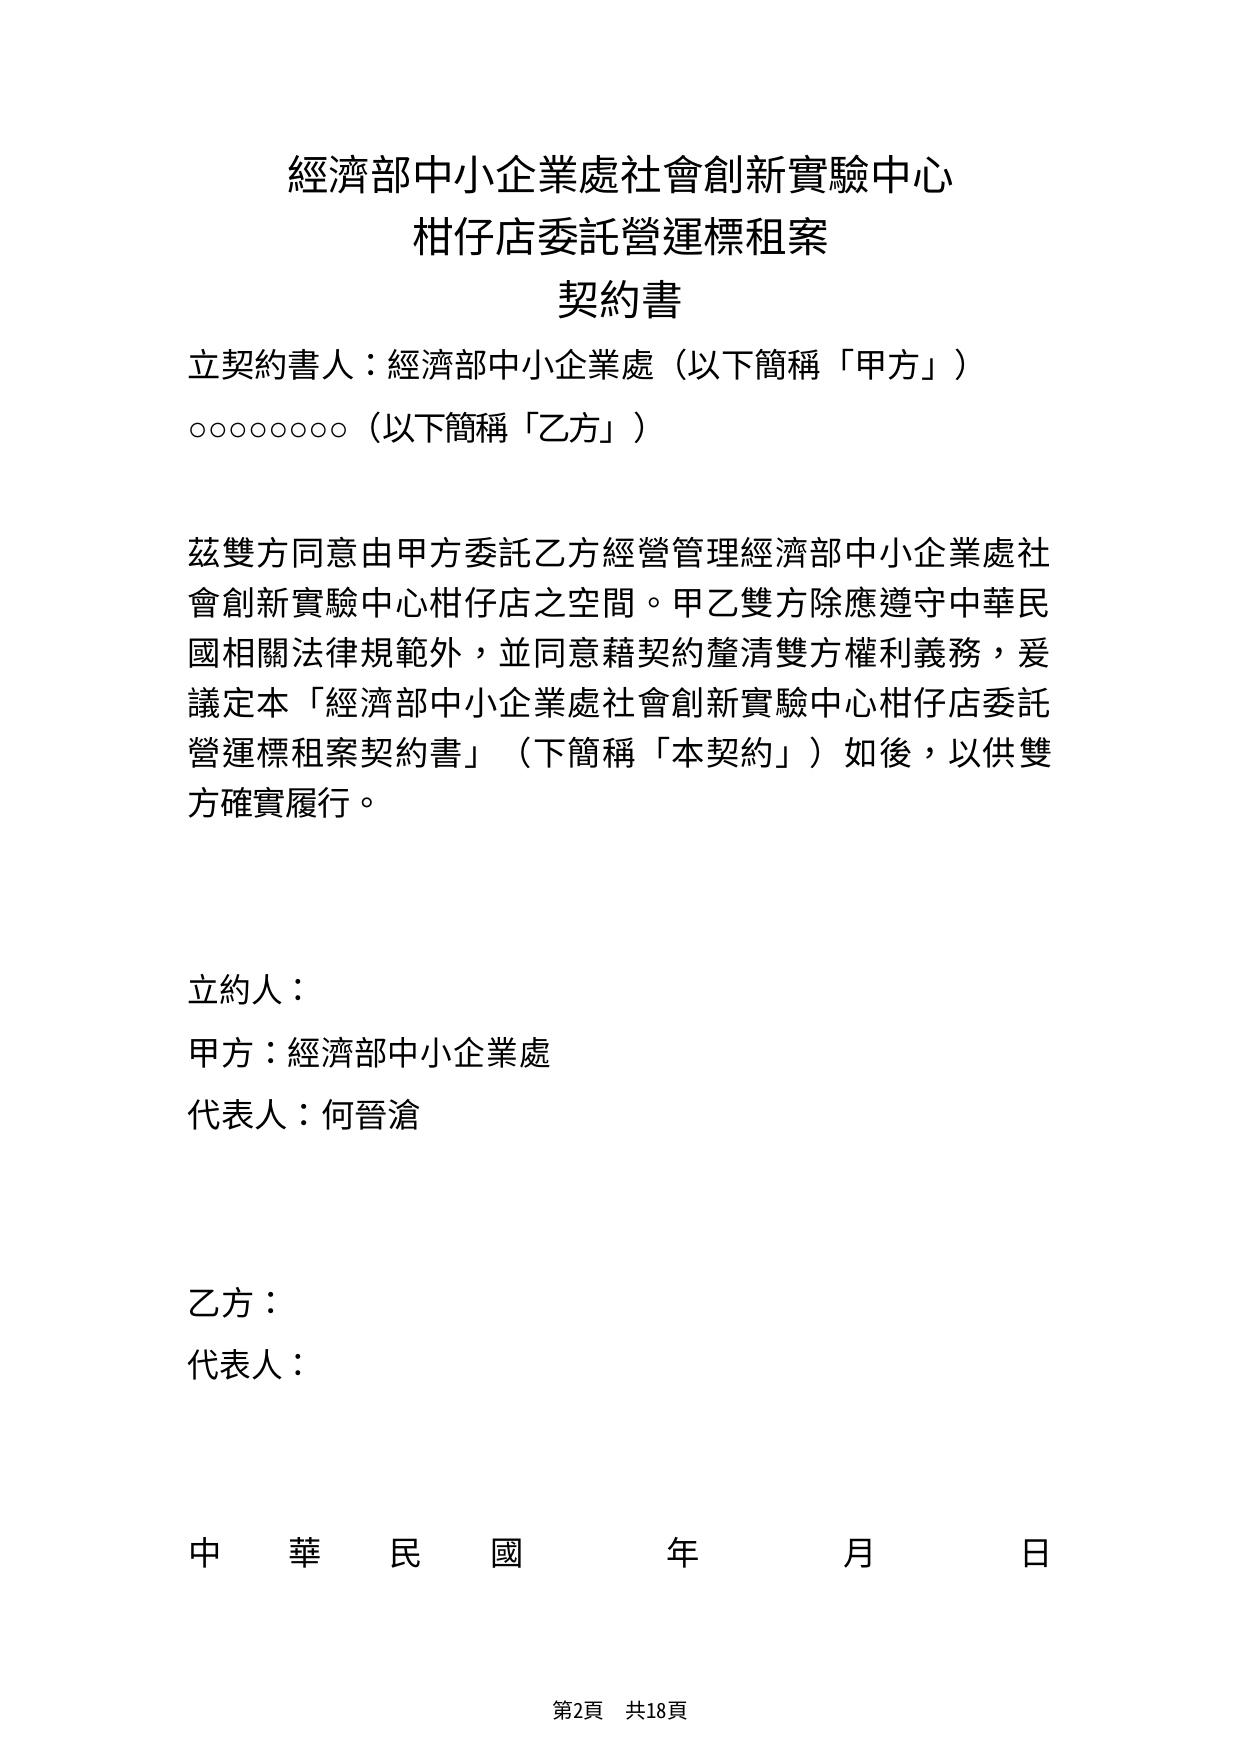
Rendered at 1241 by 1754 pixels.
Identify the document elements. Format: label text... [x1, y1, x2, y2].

text 甲方：經濟部中小企業處 [187, 1025, 1053, 1075]
text 經濟部中小企業處社會創新實驗中心 [187, 150, 1053, 200]
text 代表人：何晉滄 [187, 1087, 1053, 1137]
text 代表人： [187, 1337, 1053, 1387]
text 中華民國 年 月 日 [187, 1525, 1053, 1575]
text 乙方： [187, 1275, 1053, 1325]
text 茲雙方同意由甲方委託乙方經營管理經濟部中小企業處社會創新實驗中心柑仔店之空間。甲乙雙方除應遵守中華民國相關法律規範外，並同意藉契約釐清雙方權利義務，爰議定本「經濟部中小企業處社會創新實驗中心柑仔店委託營運標租案契約書」（下簡稱「本契約」）如後，以供雙方確實履行。 [187, 525, 1053, 825]
subtitle 立契約書人：經濟部中小企業處（以下簡稱「甲方」） [187, 337, 1053, 387]
text 立約人： [187, 962, 1053, 1012]
text 契約書 [187, 275, 1053, 325]
text 柑仔店委託營運標租案 [187, 212, 1053, 262]
text ○○○○○○○○（以下簡稱「乙方」） [187, 400, 1053, 450]
